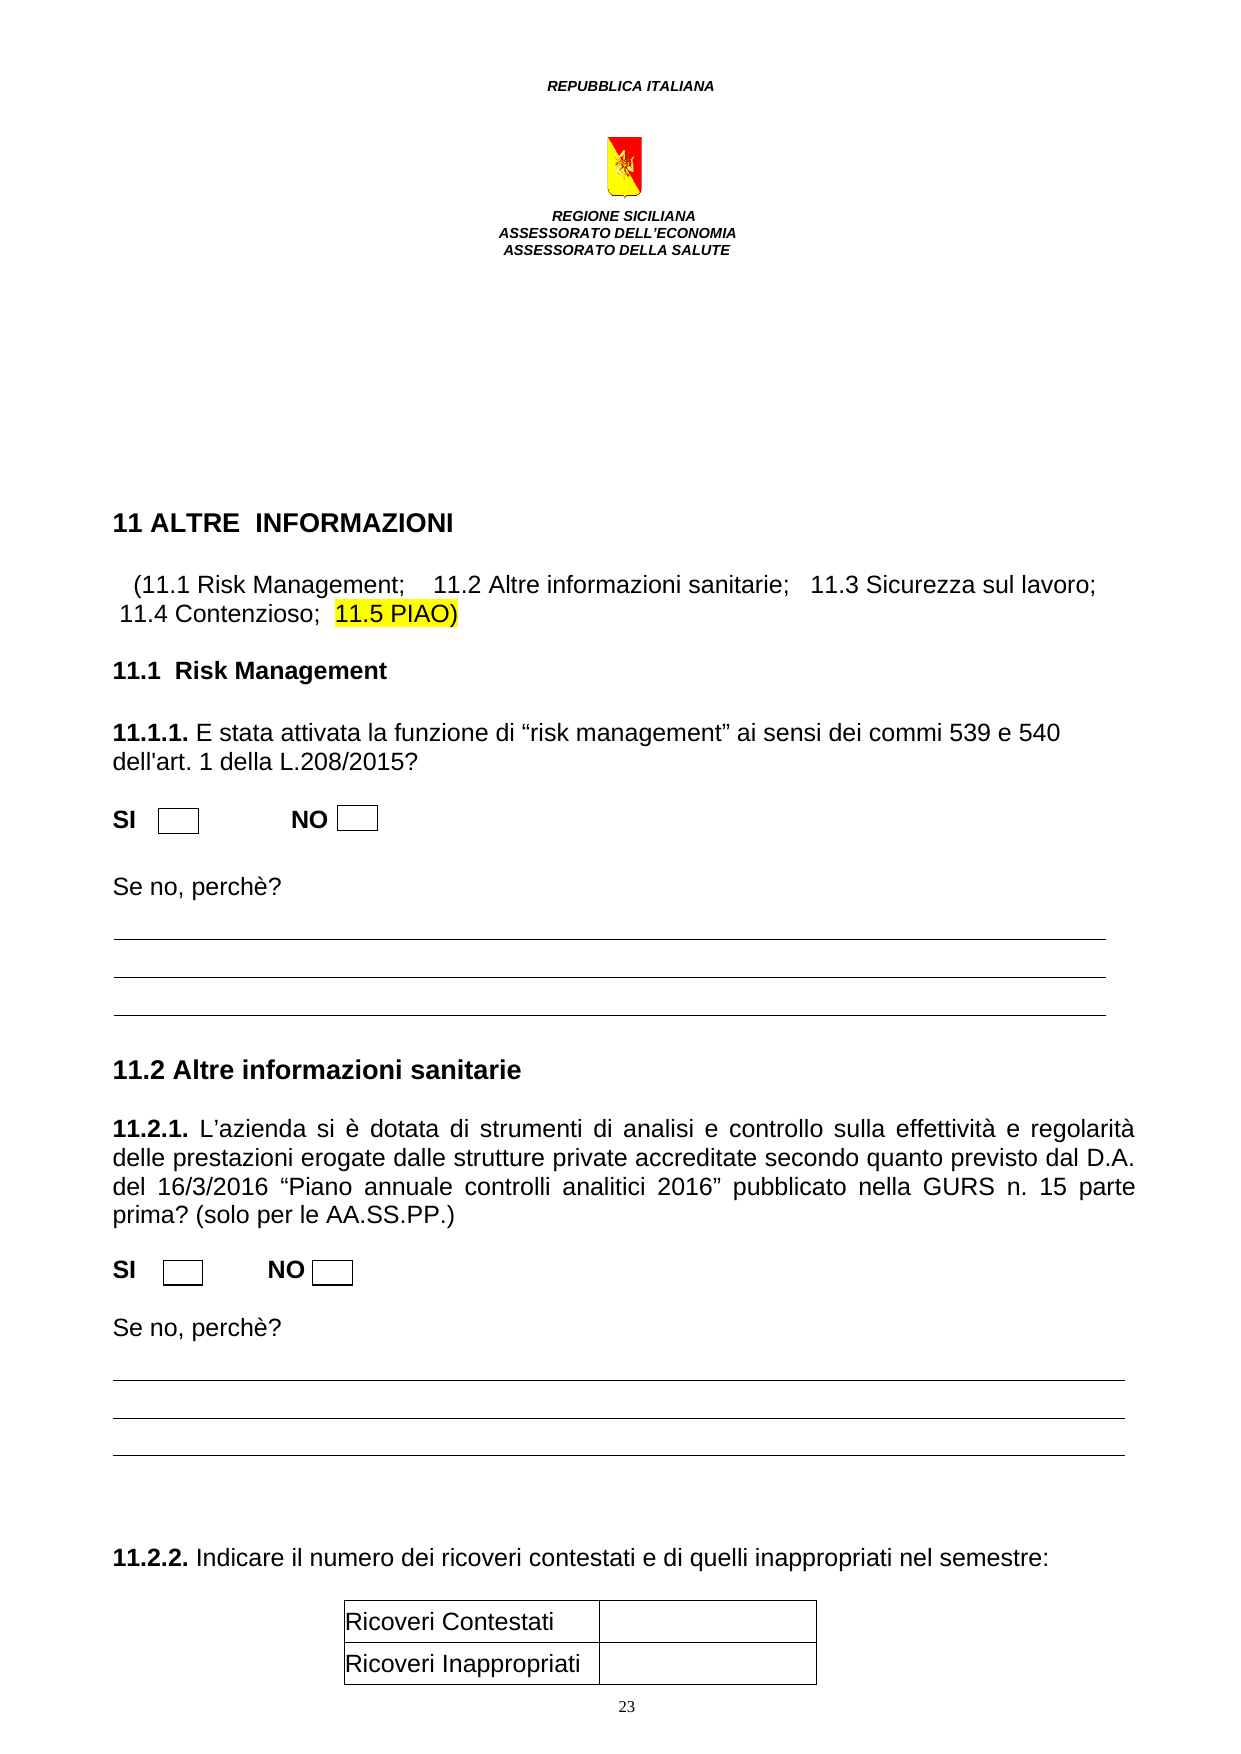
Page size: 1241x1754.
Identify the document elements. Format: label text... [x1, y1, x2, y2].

table_header [114, 940, 1106, 977]
picture [607, 137, 642, 199]
text 11.1.1. E stata attivata la funzione di “risk management” ai sensi dei commi 539 e 540 dell'art. 1 della L.208/2015? [112, 718, 1137, 776]
title 11.4 Contenzioso; 11.5 PIAO) [112, 599, 1137, 627]
table_header Ricoveri Contestati [345, 1601, 599, 1642]
table_cell [113, 1381, 1125, 1417]
table_cell [600, 1643, 816, 1684]
text 11.2.1. L’azienda si è dotata di strumenti di analisi e controllo sulla effettività e regolarità delle prestazioni erogate dalle strutture private accreditate secondo quanto previsto dal D.A. del 16/3/2016 “Piano annuale controlli analitici 2016” pubblicato nella GURS n. 15 parte prima? (solo per le AA.SS.PP.) [112, 1114, 1137, 1229]
text SI NO [112, 805, 1137, 833]
table_cell Ricoveri Inappropriati [345, 1643, 599, 1684]
table_header [600, 1601, 816, 1642]
title 11 ALTRE INFORMAZIONI [112, 507, 1137, 539]
title SI NO [112, 1256, 1137, 1284]
table_cell [114, 978, 1106, 1015]
subtitle 11.1 Risk Management [112, 656, 1137, 685]
subtitle Se no, perchè? [112, 1313, 1137, 1342]
table_cell [113, 1419, 1125, 1455]
title 11.2.2. Indicare il numero dei ricoveri contestati e di quelli inappropriati nel semestre: [112, 1542, 1137, 1571]
title (11.1 Risk Management; 11.2 Altre informazioni sanitarie; 11.3 Sicurezza sul lavoro; [112, 570, 1137, 599]
table_header [113, 1342, 1125, 1379]
subtitle Se no, perchè? [112, 872, 1137, 901]
title 11.2 Altre informazioni sanitarie [112, 1054, 1137, 1085]
